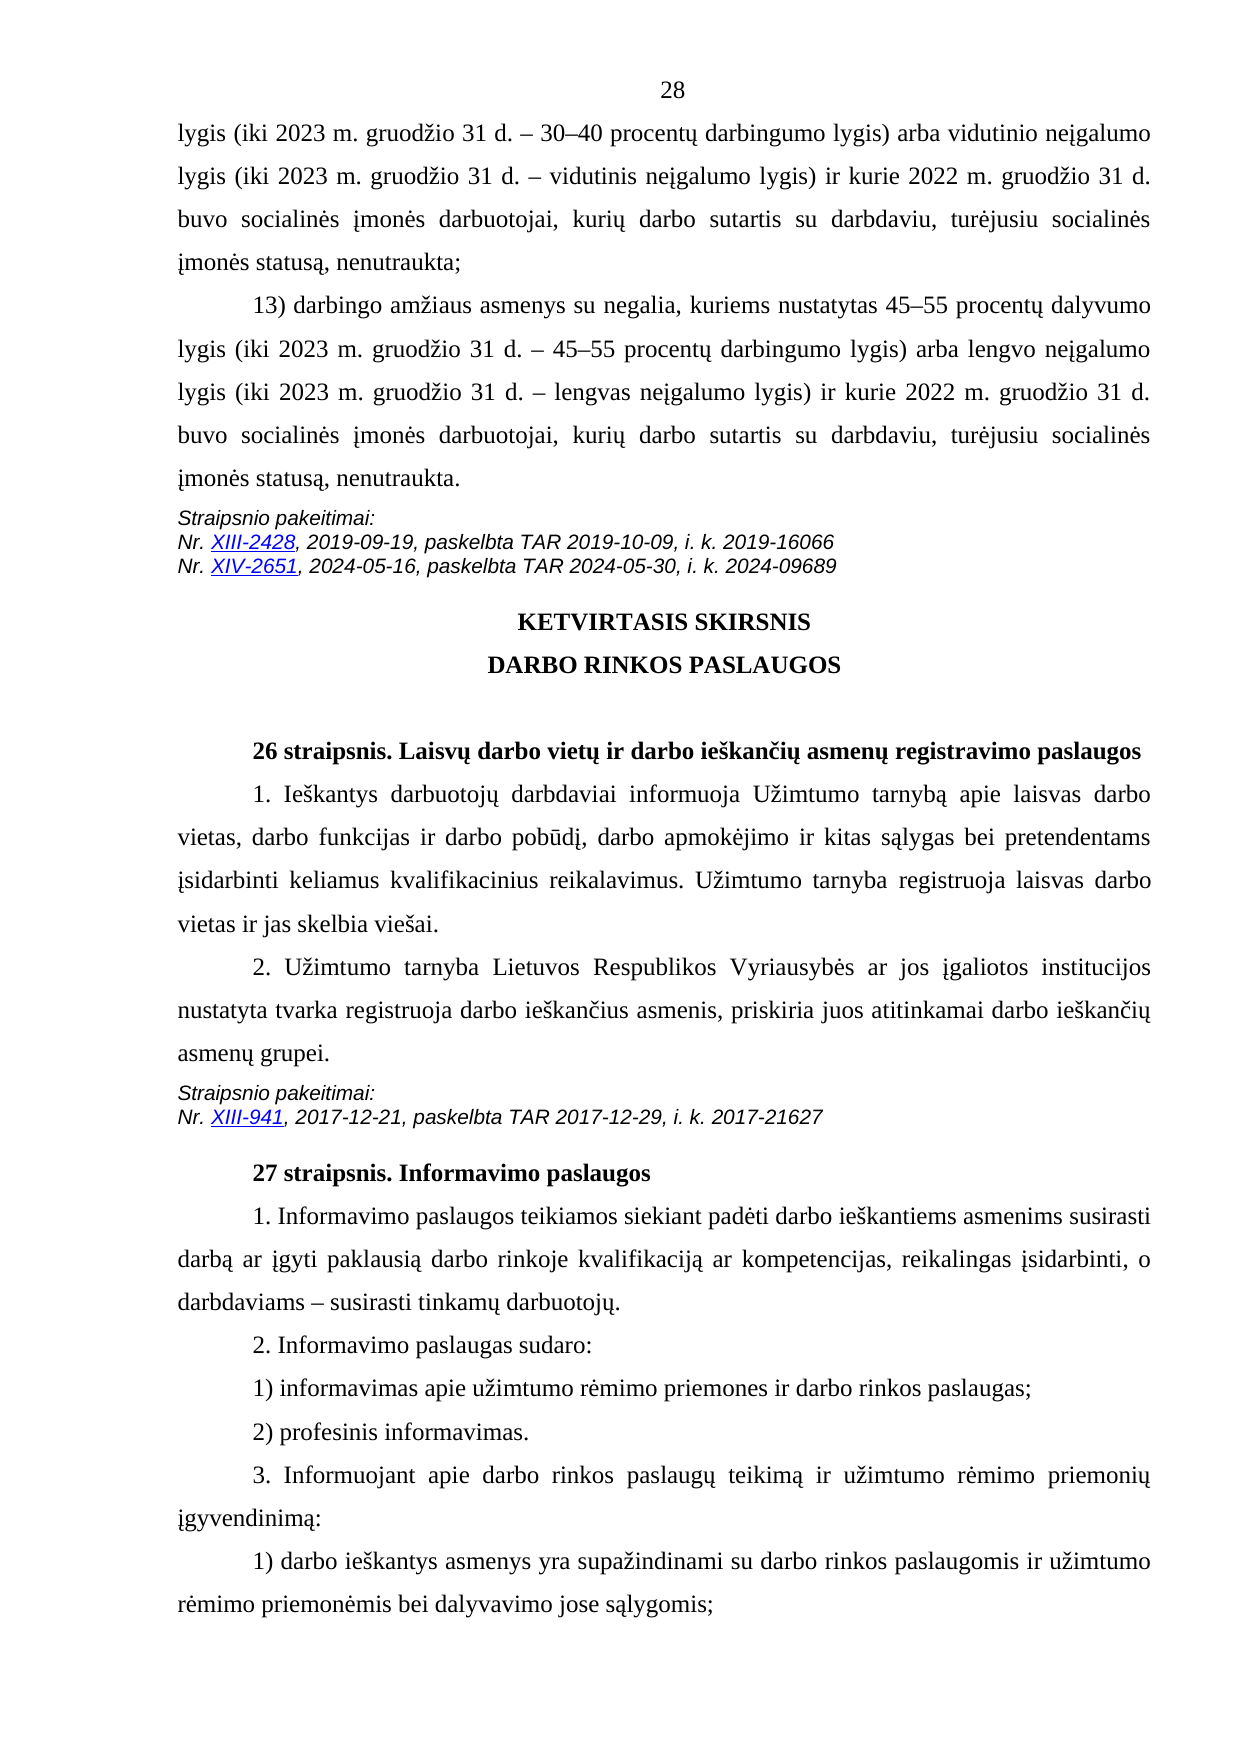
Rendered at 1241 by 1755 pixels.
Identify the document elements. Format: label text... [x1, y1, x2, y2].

text 26 straipsnis. Laisvų darbo vietų ir darbo ieškančių asmenų registravimo paslaugos [252, 736, 1152, 765]
text 1) darbo ieškantys asmenys yra supažindinami su darbo rinkos paslaugomis ir užimtumo rėmimo priemonėmis bei dalyvavimo jose sąlygomis; [177, 1546, 1152, 1618]
text Straipsnio pakeitimai: [177, 1081, 1152, 1105]
text 2) profesinis informavimas. [177, 1417, 1152, 1445]
text lygis (iki 2023 m. gruodžio 31 d. – 30–40 procentų darbingumo lygis) arba vidutinio neįgalumo lygis (iki 2023 m. gruodžio 31 d. – vidutinis neįgalumo lygis) ir kurie 2022 m. gruodžio 31 d. buvo socialinės įmonės darbuotojai, kurių darbo sutartis su darbdaviu, turėjusiu socialinės įmonės statusą, nenutraukta; [177, 118, 1152, 276]
text 1. Ieškantys darbuotojų darbdaviai informuoja Užimtumo tarnybą apie laisvas darbo vietas, darbo funkcijas ir darbo pobūdį, darbo apmokėjimo ir kitas sąlygas bei pretendentams įsidarbinti keliamus kvalifikacinius reikalavimus. Užimtumo tarnyba registruoja laisvas darbo vietas ir jas skelbia viešai. [177, 779, 1152, 937]
text 27 straipsnis. Informavimo paslaugos [177, 1158, 1152, 1187]
text DARBO RINKOS PASLAUGOS [177, 650, 1152, 679]
text Nr. XIII-941, 2017-12-21, paskelbta TAR 2017-12-29, i. k. 2017-21627 [177, 1105, 1152, 1129]
text 3. Informuojant apie darbo rinkos paslaugų teikimą ir užimtumo rėmimo priemonių įgyvendinimą: [177, 1460, 1152, 1532]
text 2. Užimtumo tarnyba Lietuvos Respublikos Vyriausybės ar jos įgaliotos institucijos nustatyta tvarka registruoja darbo ieškančius asmenis, priskiria juos atitinkamai darbo ieškančių asmenų grupei. [177, 952, 1152, 1067]
text 13) darbingo amžiaus asmenys su negalia, kuriems nustatytas 45–55 procentų dalyvumo lygis (iki 2023 m. gruodžio 31 d. – 45–55 procentų darbingumo lygis) arba lengvo neįgalumo lygis (iki 2023 m. gruodžio 31 d. – lengvas neįgalumo lygis) ir kurie 2022 m. gruodžio 31 d. buvo socialinės įmonės darbuotojai, kurių darbo sutartis su darbdaviu, turėjusiu socialinės įmonės statusą, nenutraukta. [177, 291, 1152, 492]
text 1) informavimas apie užimtumo rėmimo priemones ir darbo rinkos paslaugas; [177, 1373, 1152, 1402]
text Nr. XIII-2428, 2019-09-19, paskelbta TAR 2019-10-09, i. k. 2019-16066 [177, 530, 1152, 554]
text KETVIRTASIS SKIRSNIS [177, 607, 1152, 636]
text 1. Informavimo paslaugos teikiamos siekiant padėti darbo ieškantiems asmenims susirasti darbą ar įgyti paklausią darbo rinkoje kvalifikaciją ar kompetencijas, reikalingas įsidarbinti, o darbdaviams – susirasti tinkamų darbuotojų. [177, 1201, 1152, 1316]
text 2. Informavimo paslaugas sudaro: [177, 1330, 1152, 1359]
text Nr. XIV-2651, 2024-05-16, paskelbta TAR 2024-05-30, i. k. 2024-09689 [177, 554, 1152, 578]
text Straipsnio pakeitimai: [177, 506, 1152, 530]
